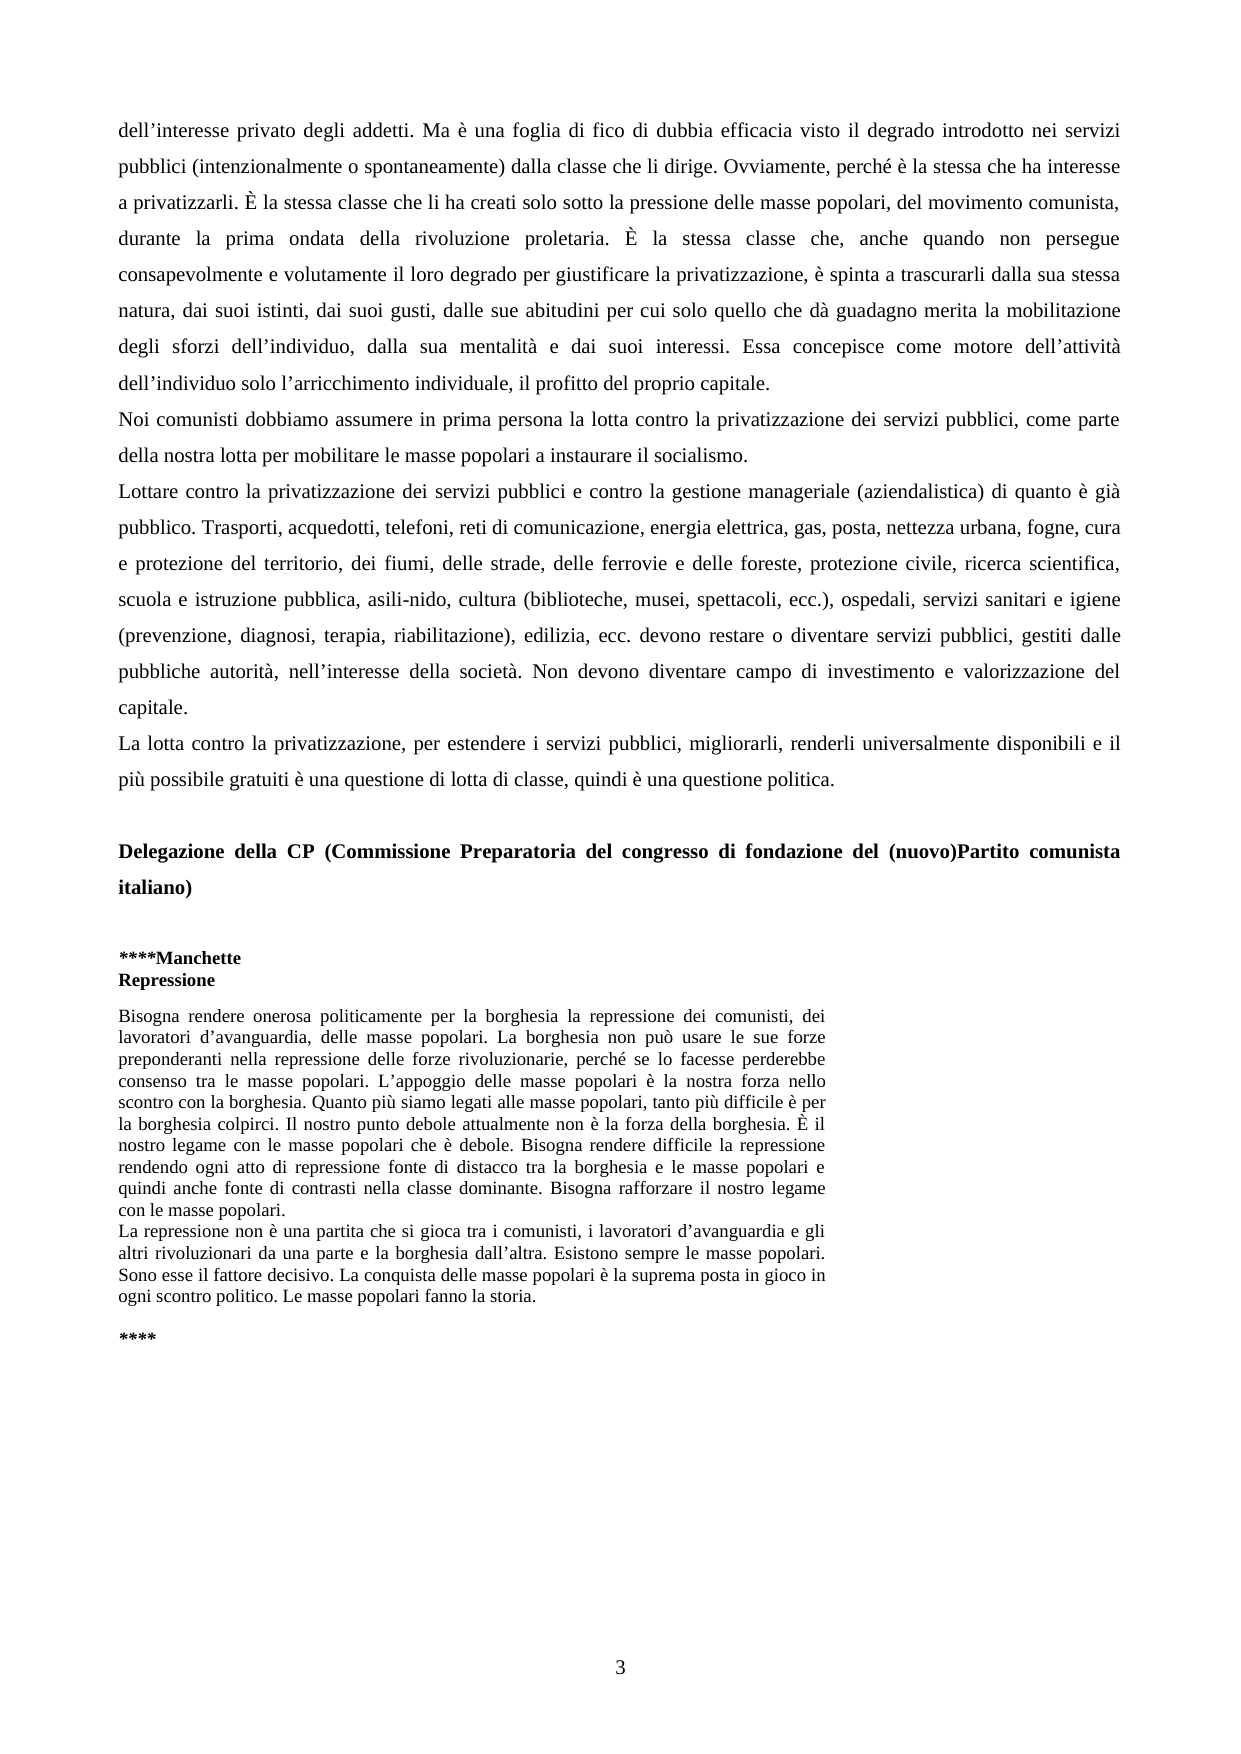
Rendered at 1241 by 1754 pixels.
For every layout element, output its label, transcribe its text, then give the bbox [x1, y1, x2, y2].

text Delegazione della CP (Commissione Preparatoria del congresso di fondazione del (nuovo)Partito comunista italiano) [118, 839, 1122, 899]
text Bisogna rendere onerosa politicamente per la borghesia la repressione dei comunisti, dei lavoratori d’avanguardia, delle masse popolari. La borghesia non può usare le sue forze preponderanti nella repressione delle forze rivoluzionarie, perché se lo facesse perderebbe consenso tra le masse popolari. L’appoggio delle masse popolari è la nostra forza nello scontro con la borghesia. Quanto più siamo legati alle masse popolari, tanto più difficile è per la borghesia colpirci. Il nostro punto debole attualmente non è la forza della borghesia. È il nostro legame con le masse popolari che è debole. Bisogna rendere difficile la repressione rendendo ogni atto di repressione fonte di distacco tra la borghesia e le masse popolari e quindi anche fonte di contrasti nella classe dominante. Bisogna rafforzare il nostro legame con le masse popolari. [118, 1005, 827, 1220]
text Repressione [118, 969, 827, 990]
text dell’interesse privato degli addetti. Ma è una foglia di fico di dubbia efficacia visto il degrado introdotto nei servizi pubblici (intenzionalmente o spontaneamente) dalla classe che li dirige. Ovviamente, perché è la stessa che ha interesse a privatizzarli. È la stessa classe che li ha creati solo sotto la pressione delle masse popolari, del movimento comunista, durante la prima ondata della rivoluzione proletaria. È la stessa classe che, anche quando non persegue consapevolmente e volutamente il loro degrado per giustificare la privatizzazione, è spinta a trascurarli dalla sua stessa natura, dai suoi istinti, dai suoi gusti, dalle sue abitudini per cui solo quello che dà guadagno merita la mobilitazione degli sforzi dell’individuo, dalla sua mentalità e dai suoi interessi. Essa concepisce come motore dell’attività dell’individuo solo l’arricchimento individuale, il profitto del proprio capitale. [118, 118, 1122, 394]
text **** [118, 1328, 827, 1350]
text La repressione non è una partita che si gioca tra i comunisti, i lavoratori d’avanguardia e gli altri rivoluzionari da una parte e la borghesia dall’altra. Esistono sempre le masse popolari. Sono esse il fattore decisivo. La conquista delle masse popolari è la suprema posta in gioco in ogni scontro politico. Le masse popolari fanno la storia. [118, 1220, 827, 1307]
text ****Manchette [118, 947, 827, 969]
text Lottare contro la privatizzazione dei servizi pubblici e contro la gestione manageriale (aziendalistica) di quanto è già pubblico. Trasporti, acquedotti, telefoni, reti di comunicazione, energia elettrica, gas, posta, nettezza urbana, fogne, cura e protezione del territorio, dei fiumi, delle strade, delle ferrovie e delle foreste, protezione civile, ricerca scientifica, scuola e istruzione pubblica, asili-nido, cultura (biblioteche, musei, spettacoli, ecc.), ospedali, servizi sanitari e igiene (prevenzione, diagnosi, terapia, riabilitazione), edilizia, ecc. devono restare o diventare servizi pubblici, gestiti dalle pubbliche autorità, nell’interesse della società. Non devono diventare campo di investimento e valorizzazione del capitale. [118, 478, 1122, 719]
text La lotta contro la privatizzazione, per estendere i servizi pubblici, migliorarli, renderli universalmente disponibili e il più possibile gratuiti è una questione di lotta di classe, quindi è una questione politica. [118, 731, 1122, 791]
text Noi comunisti dobbiamo assumere in prima persona la lotta contro la privatizzazione dei servizi pubblici, come parte della nostra lotta per mobilitare le masse popolari a instaurare il socialismo. [118, 406, 1122, 467]
